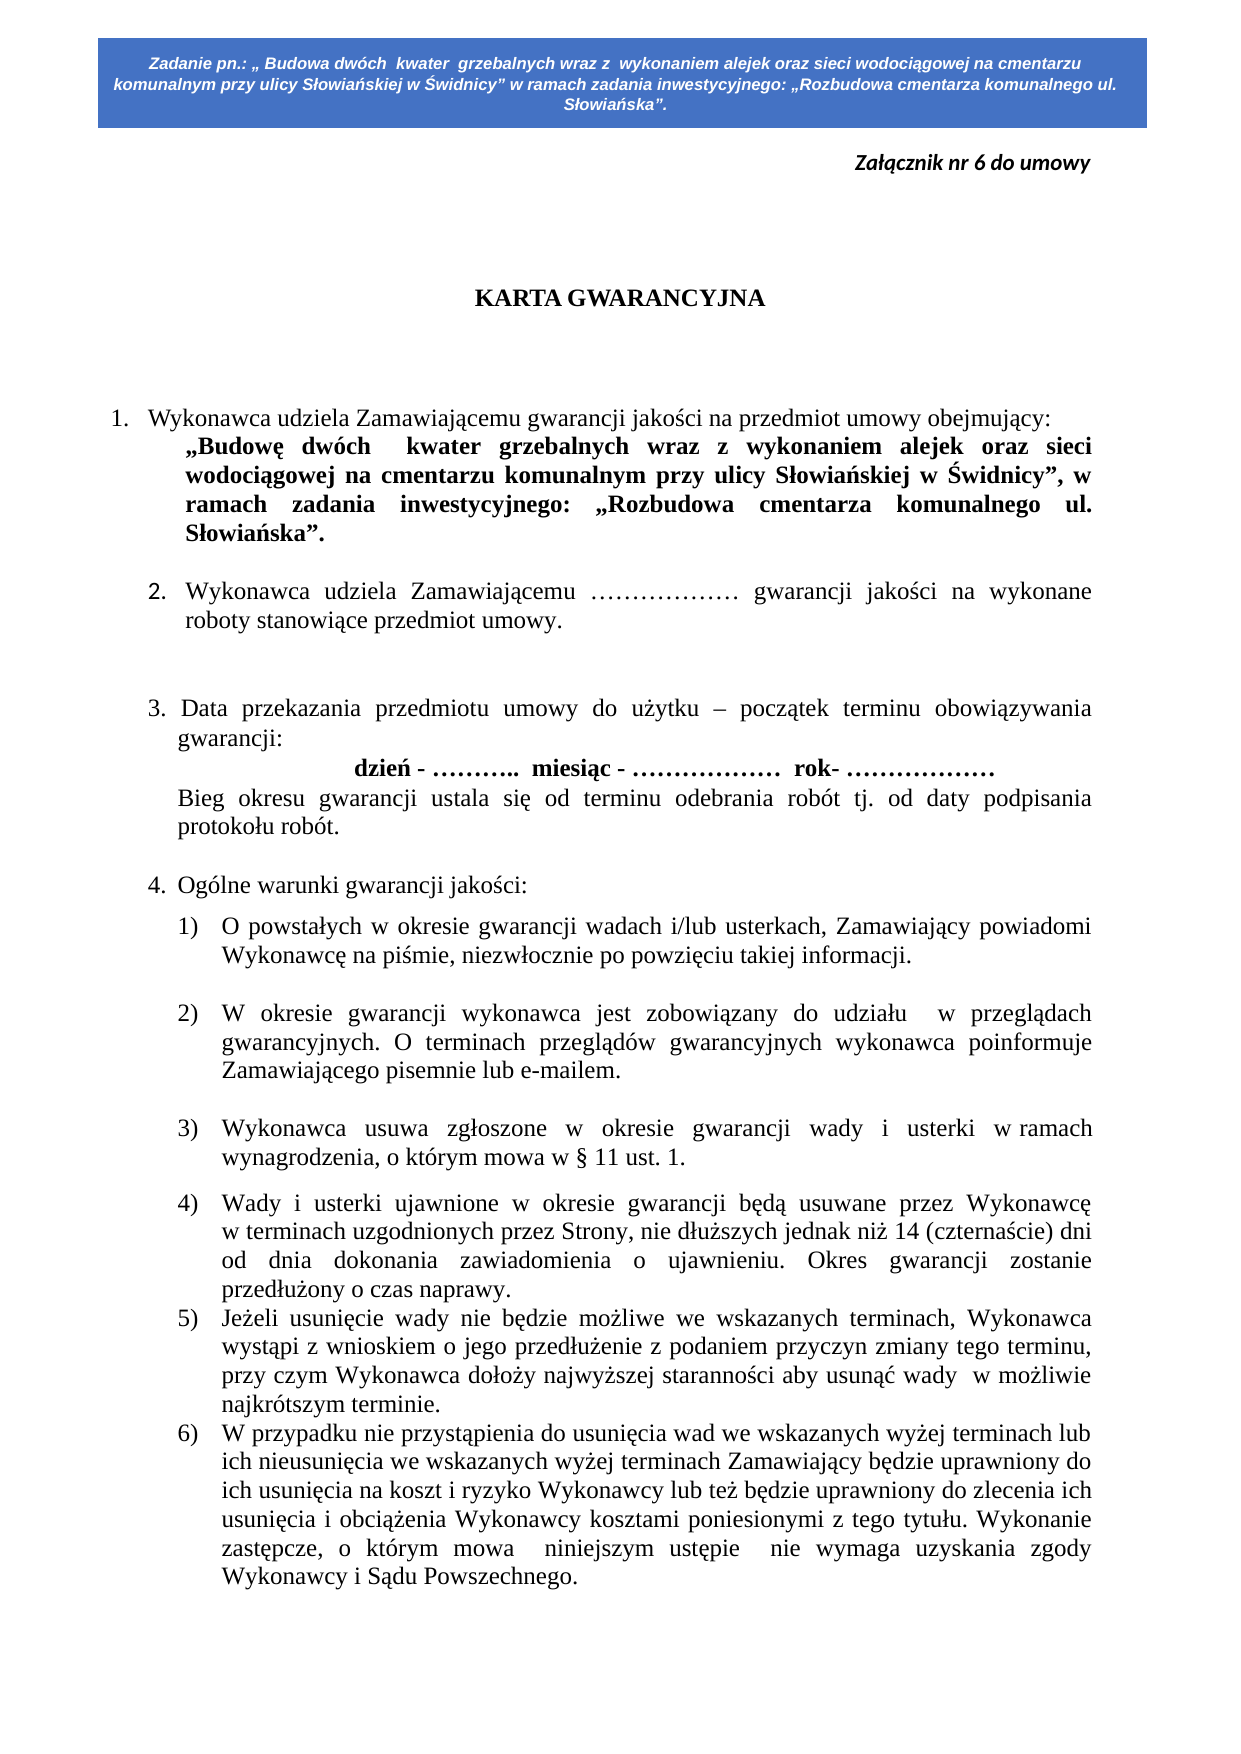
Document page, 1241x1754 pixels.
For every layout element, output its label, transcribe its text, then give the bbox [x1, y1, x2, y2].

text dzień - ……….. miesiąc - ……………… rok- ……………… [148, 753, 1093, 782]
list „Budowę dwóch kwater grzebalnych wraz z wykonaniem alejek oraz sieci wodociągowej na cmentarzu komunalnym przy ulicy Słowiańskiej w Świdnicy”, w ramach zadania inwestycyjnego: „Rozbudowa cmentarza komunalnego ul. Słowiańska”. [185, 431, 1093, 546]
text 3. Data przekazania przedmiotu umowy do użytku – początek terminu obowiązywania gwarancji: [148, 693, 1093, 752]
list Wykonawca udziela Zamawiającemu gwarancji jakości na przedmiot umowy obejmujący: [110, 403, 1093, 431]
list Jeżeli usunięcie wady nie będzie możliwe we wskazanych terminach, Wykonawca wystąpi z wnioskiem o jego przedłużenie z podaniem przyczyn zmiany tego terminu, przy czym Wykonawca dołoży najwyższej staranności aby usunąć wady w możliwie najkrótszym terminie. [177, 1303, 1093, 1418]
list W okresie gwarancji wykonawca jest zobowiązany do udziału w przeglądach gwarancyjnych. O terminach przeglądów gwarancyjnych wykonawca poinformuje Zamawiającego pisemnie lub e-mailem. [177, 998, 1093, 1084]
list W przypadku nie przystąpienia do usunięcia wad we wskazanych wyżej terminach lub ich nieusunięcia we wskazanych wyżej terminach Zamawiający będzie uprawniony do ich usunięcia na koszt i ryzyko Wykonawcy lub też będzie uprawniony do zlecenia ich usunięcia i obciążenia Wykonawcy kosztami poniesionymi z tego tytułu. Wykonanie zastępcze, o którym mowa niniejszym ustępie nie wymaga uzyskania zgody Wykonawcy i Sądu Powszechnego. [177, 1418, 1093, 1590]
text Załącznik nr 6 do umowy [148, 148, 1093, 176]
list Bieg okresu gwarancji ustala się od terminu odebrania robót tj. od daty podpisania protokołu robót. [177, 783, 1093, 840]
list Wady i usterki ujawnione w okresie gwarancji będą usuwane przez Wykonawcę w terminach uzgodnionych przez Strony, nie dłuższych jednak niż 14 (czternaście) dni od dnia dokonania zawiadomienia o ujawnieniu. Okres gwarancji zostanie przedłużony o czas naprawy. [177, 1188, 1093, 1303]
list O powstałych w okresie gwarancji wadach i/lub usterkach, Zamawiający powiadomi Wykonawcę na piśmie, niezwłocznie po powzięciu takiej informacji. [177, 911, 1093, 969]
list Wykonawca udziela Zamawiającemu ……………… gwarancji jakości na wykonane roboty stanowiące przedmiot umowy. [148, 575, 1093, 634]
text KARTA GWARANCYJNA [148, 283, 1093, 312]
list Ogólne warunki gwarancji jakości: [148, 870, 1093, 899]
list Wykonawca usuwa zgłoszone w okresie gwarancji wady i usterki w ramach wynagrodzenia, o którym mowa w § 11 ust. 1. [177, 1113, 1093, 1171]
